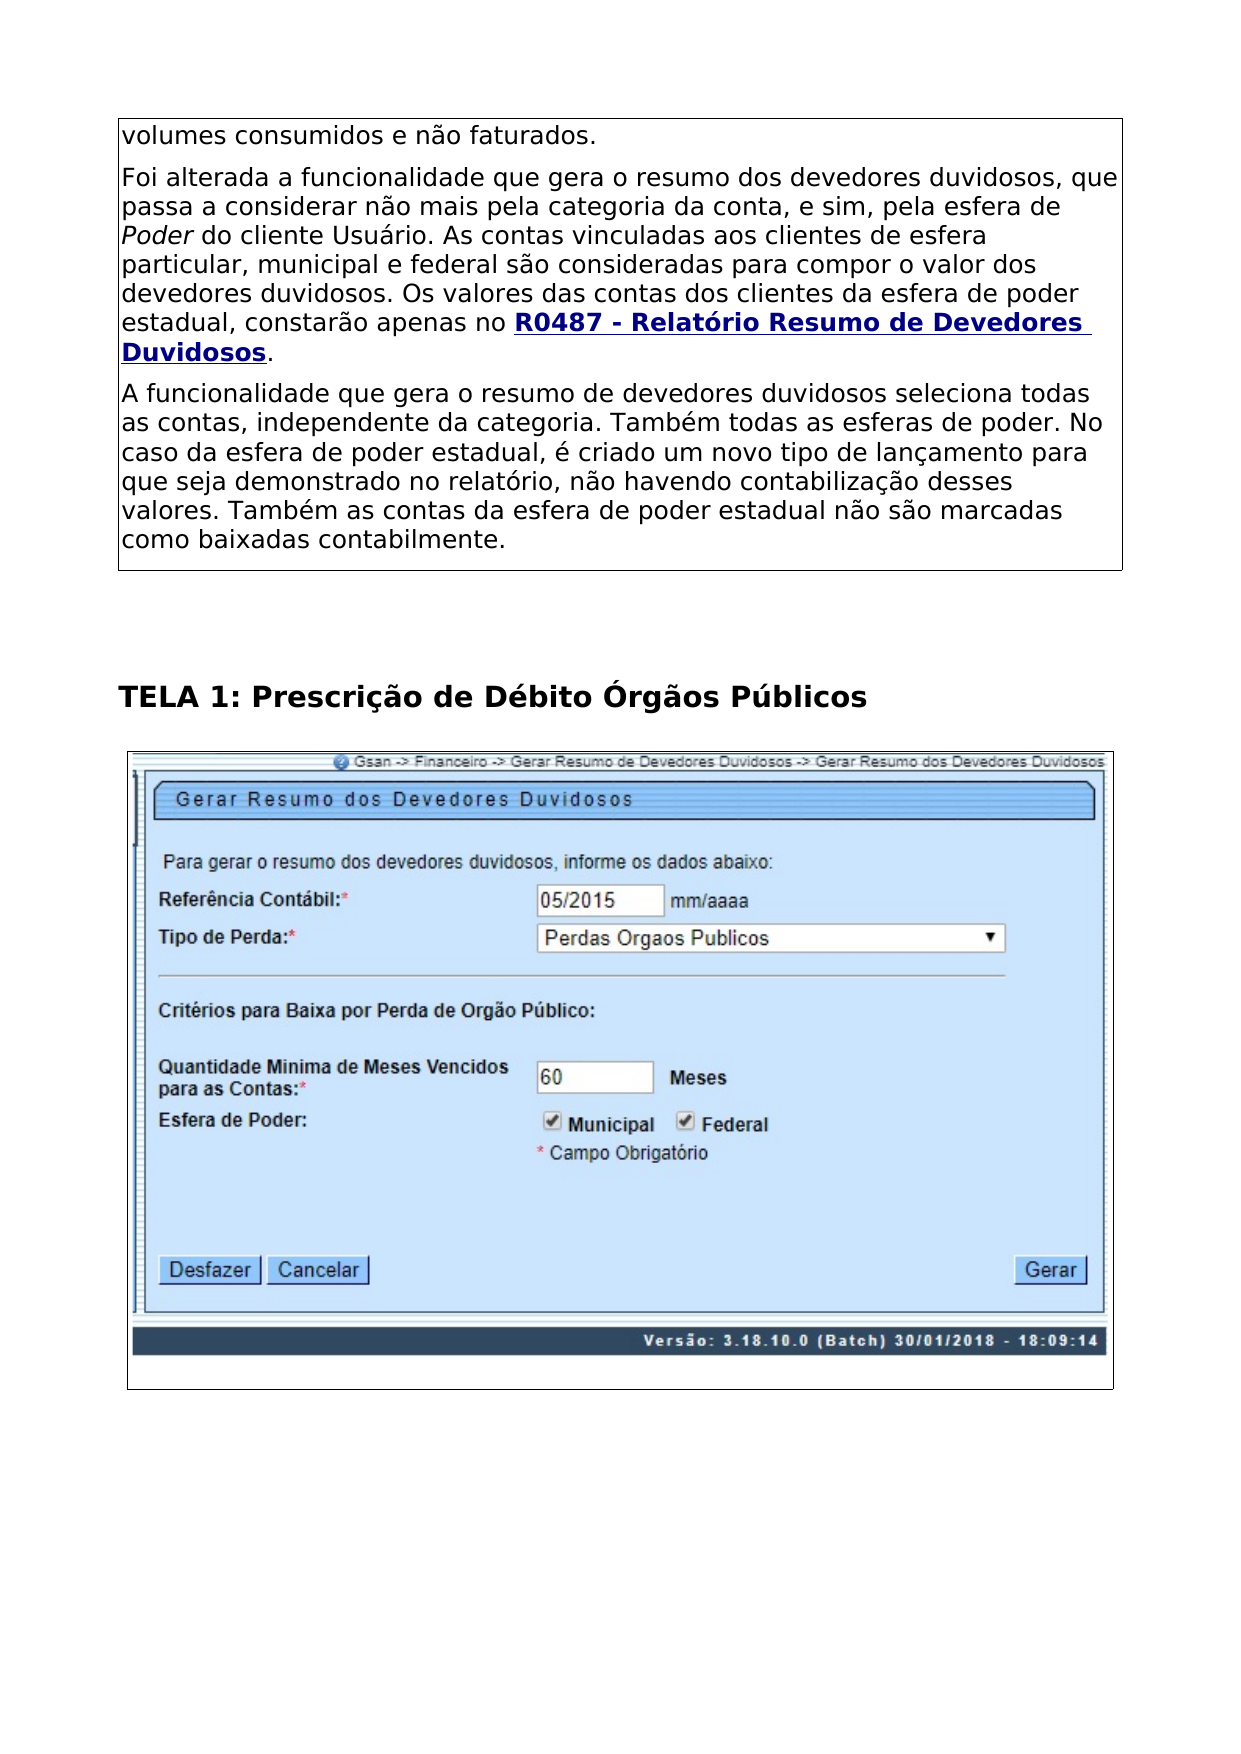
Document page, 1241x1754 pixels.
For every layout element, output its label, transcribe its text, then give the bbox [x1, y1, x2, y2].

table_header [128, 752, 1113, 1389]
subtitle TELA 1: Prescrição de Débito Órgãos Públicos [118, 681, 1122, 714]
table_header volumes consumidos e não faturados. Foi alterada a funcionalidade que gera o resumo dos devedores duvidosos, que passa a considerar não mais pela categoria da conta, e sim, pela esfera de Poder do cliente Usuário. As contas vinculadas aos clientes de esfera particular, municipal e federal são consideradas para compor o valor dos devedores duvidosos. Os valores das contas dos clientes da esfera de poder estadual, constarão apenas no R0487 - Relatório Resumo de Devedores Duvidosos. A funcionalidade que gera o resumo de devedores duvidosos seleciona todas as contas, independente da categoria. Também todas as esferas de poder. No caso da esfera de poder estadual, é criado um novo tipo de lançamento para que seja demonstrado no relatório, não havendo contabilização desses valores. Também as contas da esfera de poder estadual não são marcadas como baixadas contabilmente. [119, 119, 1122, 570]
picture [132, 753, 1108, 1357]
